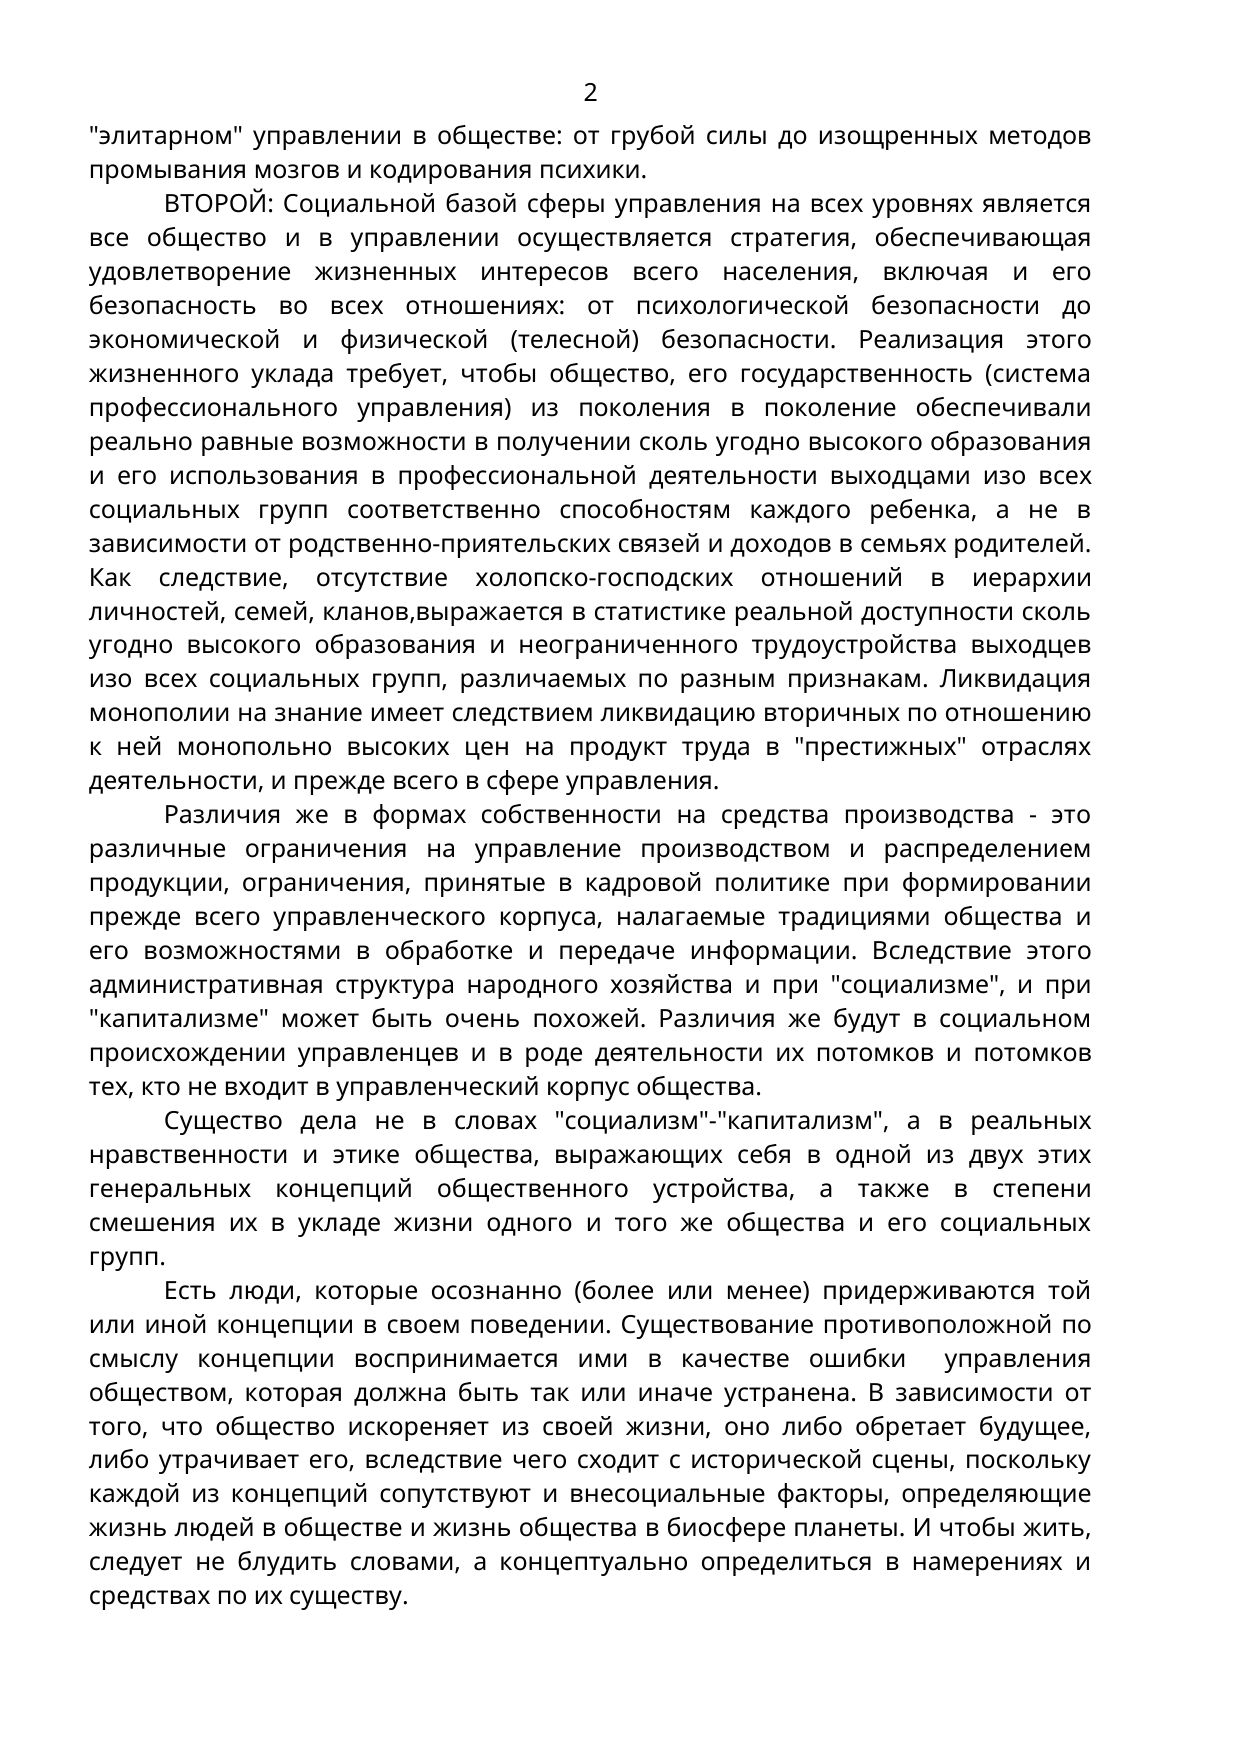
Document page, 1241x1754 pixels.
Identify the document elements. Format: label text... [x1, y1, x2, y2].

text Есть люди, которые осознанно (более или менее) придерживаются той или иной концепции в своем поведении. Существование противоположной по смыслу концепции воспринимается ими в качестве ошибки управления обществом, которая должна быть так или иначе устранена. В зависимости от того, что общество искореняет из своей жизни, оно либо обретает будущее, либо утрачивает его, вследствие чего сходит с исторической сцены, поскольку каждой из концепций сопутствуют и внесоциальные факторы, определяющие жизнь людей в обществе и жизнь общества в биосфере планеты. И чтобы жить, следует не блудить словами, а концептуально определиться в намерениях и средствах по их существу. [89, 1273, 1092, 1612]
text "элитарном" управлении в обществе: от грубой силы до изощренных методов промывания мозгов и кодирования психики. [89, 118, 1092, 186]
text Существо дела не в словах "социализм"-"капитализм", а в реальных нравственности и этике общества, выражающих себя в одной из двух этих генеральных концепций общественного устройства, а также в степени смешения их в укладе жизни одного и того же общества и его социальных групп. [89, 1103, 1092, 1273]
text Различия же в формах собственности на средства производства - это различные ограничения на управление производством и распределением продукции, ограничения, принятые в кадровой политике при формировании прежде всего управленческого корпуса, налагаемые традициями общества и его возможностями в обработке и передаче информации. Вследствие этого административная структура народного хозяйства и при "социализме", и при "капитализме" может быть очень похожей. Различия же будут в социальном происхождении управленцев и в роде деятельности их потомков и потомков тех, кто не входит в управленческий корпус общества. [89, 797, 1092, 1103]
text ВТОРОЙ: Социальной базой сферы управления на всех уровнях является все общество и в управлении осуществляется стратегия, обеспечивающая удовлетворение жизненных интересов всего населения, включая и его безопасность во всех отношениях: от психологической безопасности до экономической и физической (телесной) безопасности. Реализация этого жизненного уклада требует, чтобы общество, его государственность (система профессионального управления) из поколения в поколение обеспечивали реально равные возможности в получении сколь угодно высокого образования и его использования в профессиональной деятельности выходцами изо всех социальных групп соответственно способностям каждого ребенка, а не в зависимости от родственно-приятельских связей и доходов в семьях родителей. Как следствие, отсутствие холопско-господских отношений в иерархии личностей, семей, кланов,выражается в статистике реальной доступности сколь угодно высокого образования и неограниченного трудоустройства выходцев изо всех социальных групп, различаемых по разным признакам. Ликвидация монополии на знание имеет следствием ликвидацию вторичных по отношению к ней монопольно высоких цен на продукт труда в "престижных" отраслях деятельности, и прежде всего в сфере управления. [89, 186, 1092, 797]
